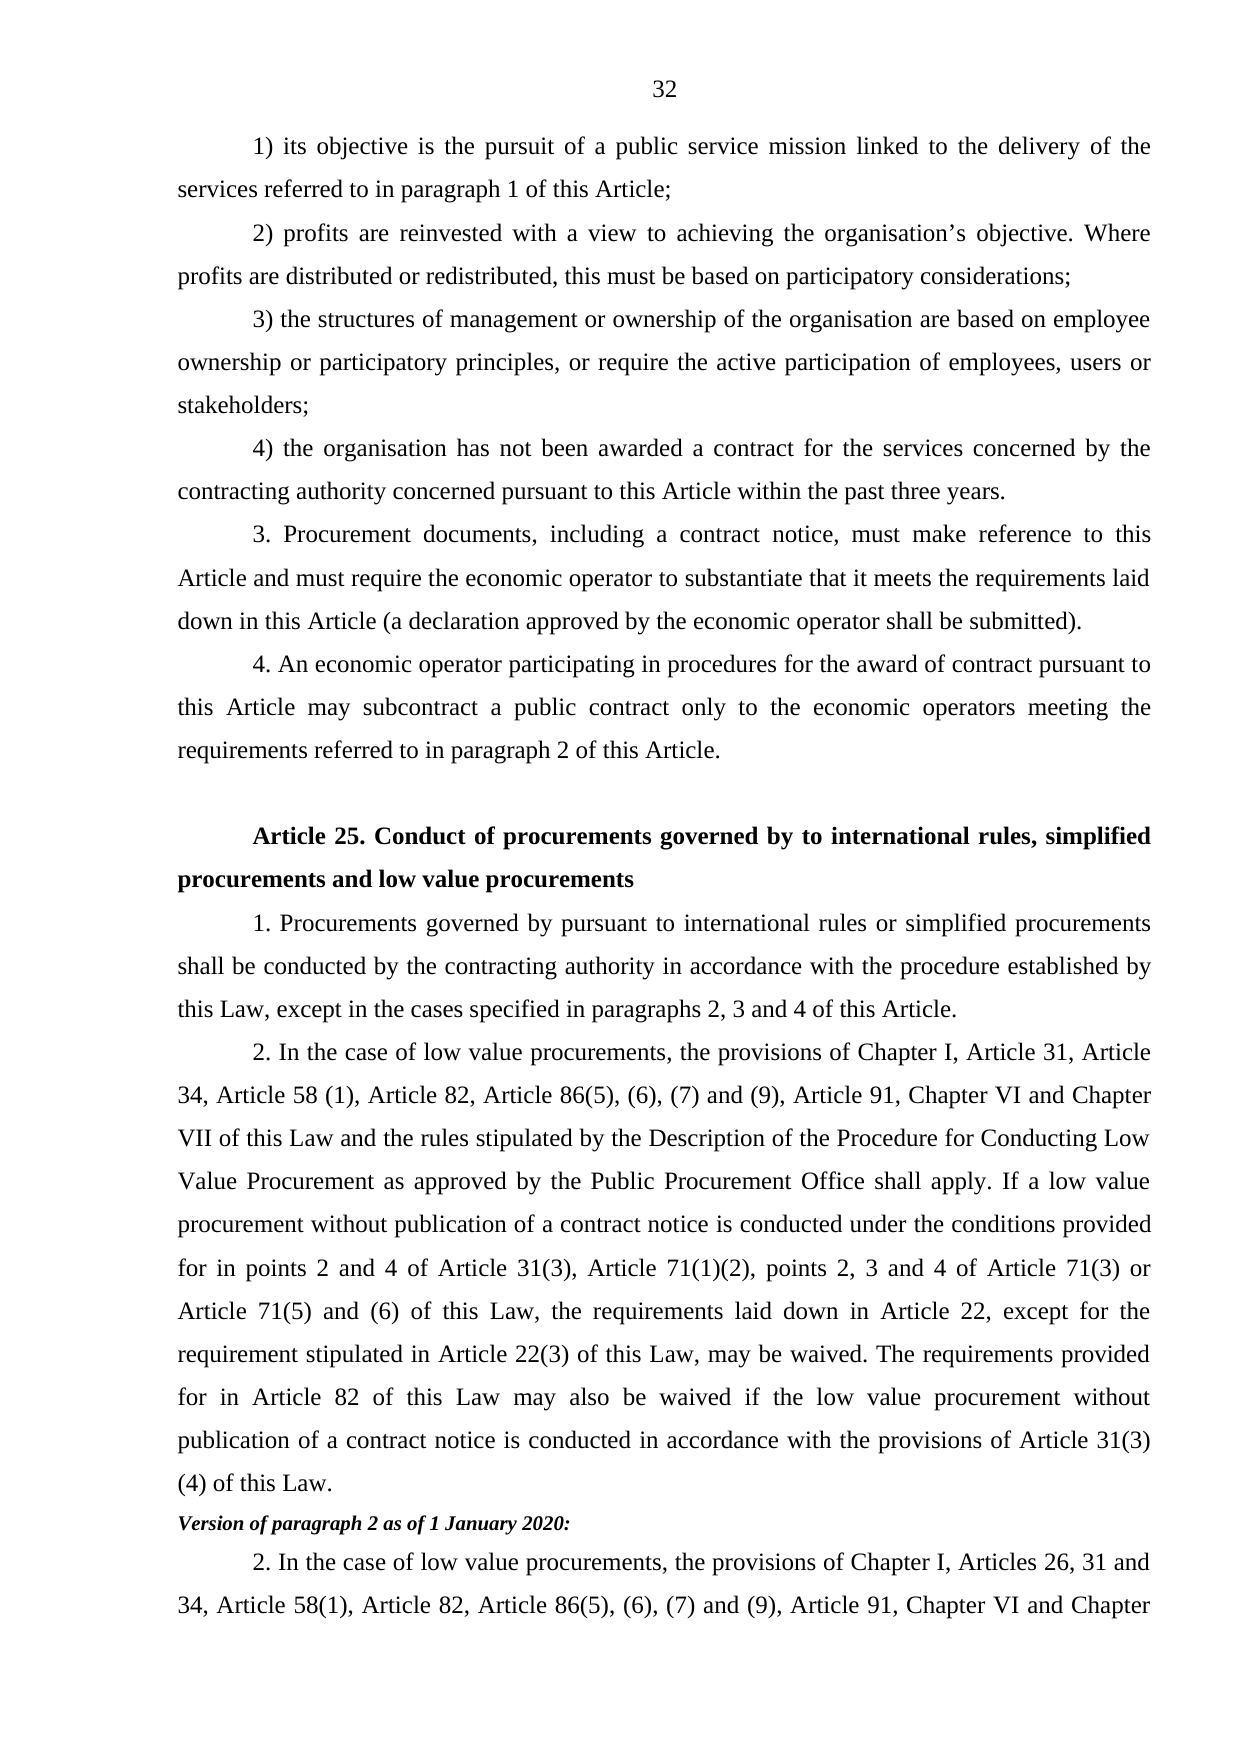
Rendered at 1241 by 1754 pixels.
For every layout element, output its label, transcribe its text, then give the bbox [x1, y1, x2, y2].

text 2. In the case of low value procurements, the provisions of Chapter I, Articles 26, 31 and 34, Article 58(1), Article 82, Article 86(5), (6), (7) and (9), Article 91, Chapter VI and Chapter [177, 1547, 1152, 1619]
text 4) the organisation has not been awarded a contract for the services concerned by the contracting authority concerned pursuant to this Article within the past three years. [177, 433, 1152, 505]
text 3) the structures of management or ownership of the organisation are based on employee ownership or participatory principles, or require the active participation of employees, users or stakeholders; [177, 304, 1152, 419]
text 3. Procurement documents, including a contract notice, must make reference to this Article and must require the economic operator to substantiate that it meets the requirements laid down in this Article (a declaration approved by the economic operator shall be submitted). [177, 519, 1152, 634]
text 4. An economic operator participating in procedures for the award of contract pursuant to this Article may subcontract a public contract only to the economic operators meeting the requirements referred to in paragraph 2 of this Article. [177, 649, 1152, 764]
text 1) its objective is the pursuit of a public service mission linked to the delivery of the services referred to in paragraph 1 of this Article; [177, 131, 1152, 203]
text Version of paragraph 2 as of 1 January 2020: [177, 1511, 1152, 1535]
text Article 25. Conduct of procurements governed by to international rules, simplified procurements and low value procurements [177, 821, 1152, 893]
text 2) profits are reinvested with a view to achieving the organisation’s objective. Where profits are distributed or redistributed, this must be based on participatory considerations; [177, 218, 1152, 289]
text 1. Procurements governed by pursuant to international rules or simplified procurements shall be conducted by the contracting authority in accordance with the procedure established by this Law, except in the cases specified in paragraphs 2, 3 and 4 of this Article. [177, 908, 1152, 1023]
text 2. In the case of low value procurements, the provisions of Chapter I, Article 31, Article 34, Article 58 (1), Article 82, Article 86(5), (6), (7) and (9), Article 91, Chapter VI and Chapter VII of this Law and the rules stipulated by the Description of the Procedure for Conducting Low Value Procurement as approved by the Public Procurement Office shall apply. If a low value procurement without publication of a contract notice is conducted under the conditions provided for in points 2 and 4 of Article 31(3), Article 71(1)(2), points 2, 3 and 4 of Article 71(3) or Article 71(5) and (6) of this Law, the requirements laid down in Article 22, except for the requirement stipulated in Article 22(3) of this Law, may be waived. The requirements provided for in Article 82 of this Law may also be waived if the low value procurement without publication of a contract notice is conducted in accordance with the provisions of Article 31(3)(4) of this Law. [177, 1037, 1152, 1497]
